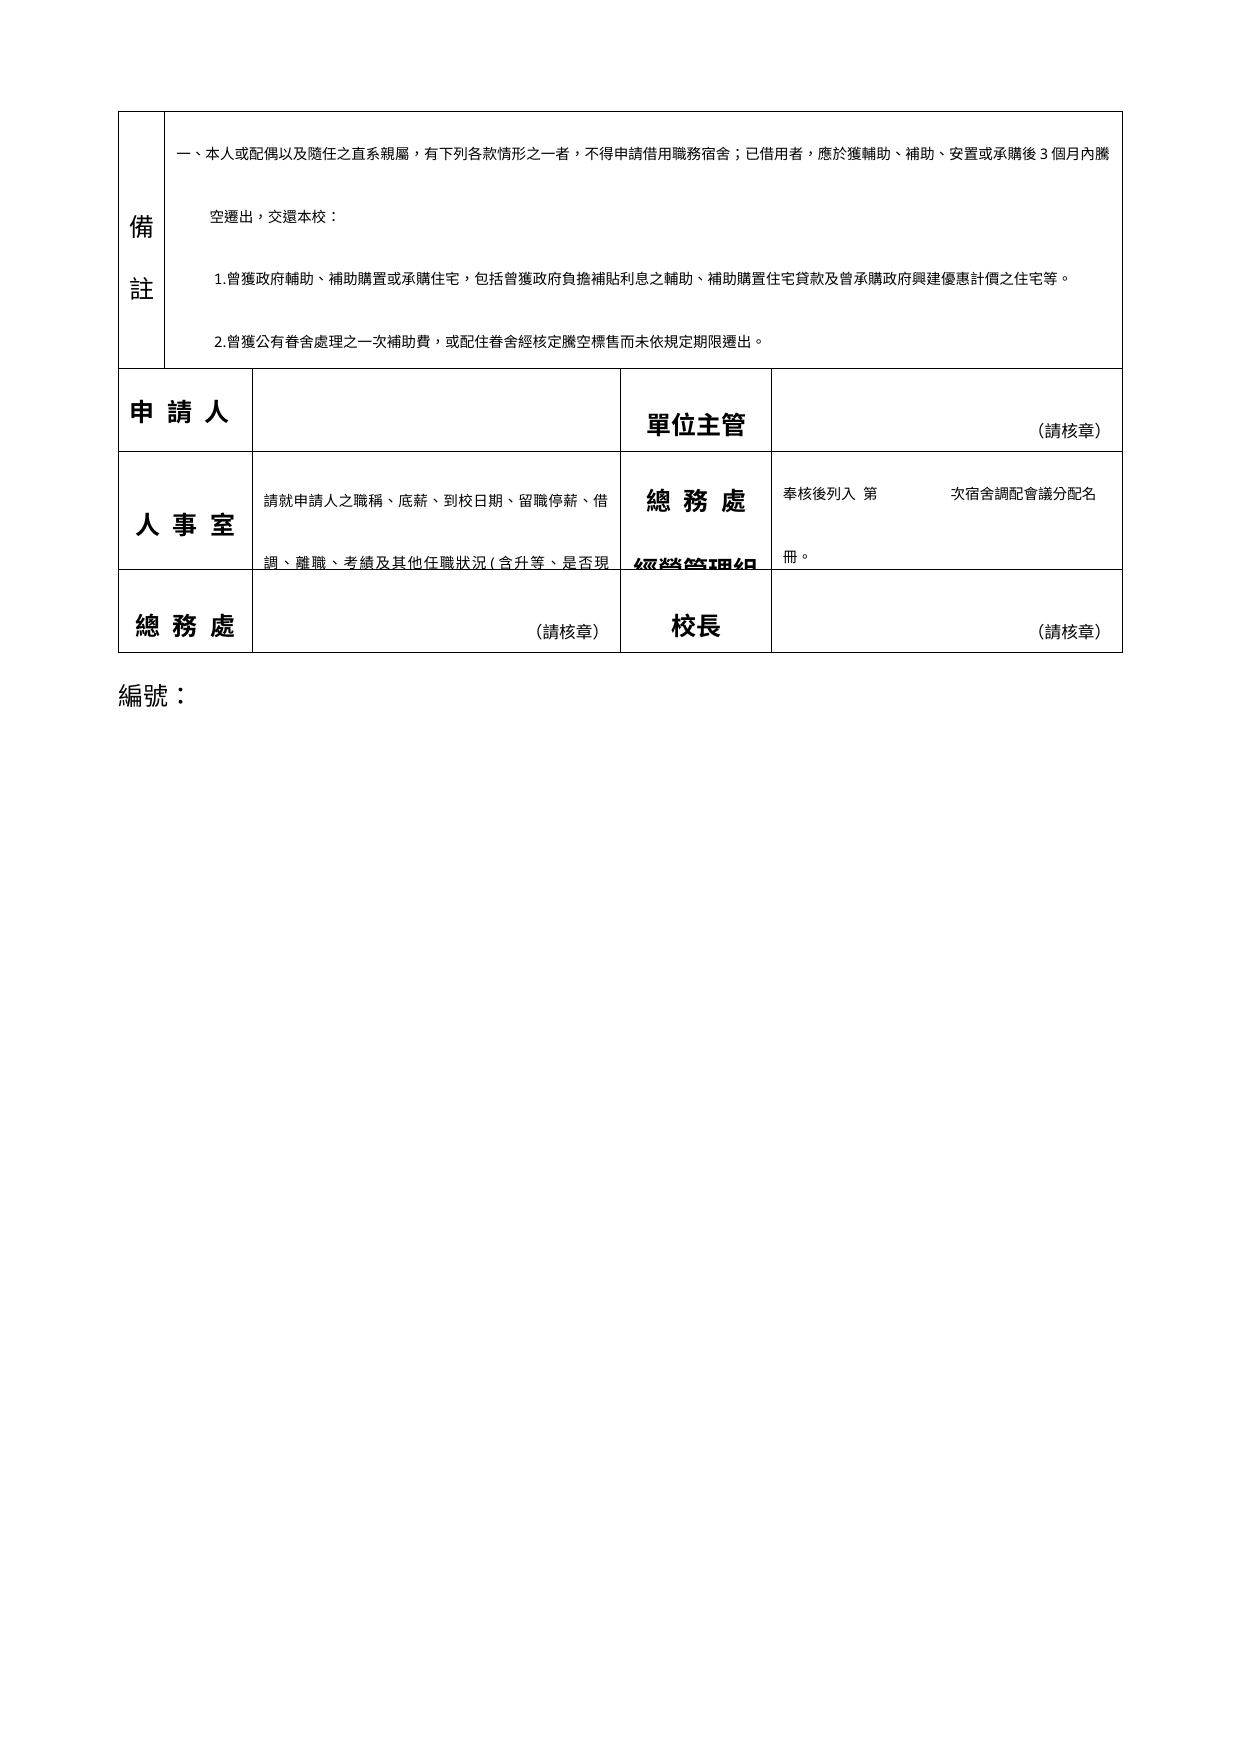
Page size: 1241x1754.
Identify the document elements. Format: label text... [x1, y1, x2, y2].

table_cell （請核章） [253, 570, 620, 652]
table_cell （請核章） [772, 369, 1122, 451]
table_cell （請核章） [772, 570, 1122, 652]
table_cell 申 請 人 請詳閱所填資料及備註文字並親自簽名或蓋章確認。 [119, 369, 252, 451]
table_cell 校長 [621, 570, 771, 652]
table_cell 總 務 處 [119, 570, 252, 652]
table_cell 一、本人或配偶以及隨任之直系親屬，有下列各款情形之一者，不得申請借用職務宿舍；已借用者，應於獲輔助、補助、安置或承購後3個月內騰空遷出，交還本校： 1.曾獲政府輔助、補助購置或承購住宅，包括曾獲政府負擔補貼利息之輔助、補助購置住宅貸款及曾承購政府興建優惠計價之住宅等。 2.曾獲公有眷舍處理之一次補助費，或配住眷舍經核定騰空標售而未依規定期限遷出。 3.曾獲公有眷舍現狀標售得標人安置處理。 二、本人配偶及隨任之直系親屬如同任公職，應檢附其服務機關未配住公有眷舍證明或同意經營管理組至全國宿舍管理系統查核(二者則一)。 三、請將身分證、戶口名簿、擔任行政職務聘書及相關證明文件影印本附於後、以便審核並計算積點。 四、在登記申請宿舍期間，職務、底薪、眷口等資料如有異動，請持人事室相關文件或戶籍影本至經營管理組辦理點數變更登記。 五、依本校職務宿舍借住暨管理要點規定，以有眷申請借住多房間職務宿舍，而眷屬未隨住者，須於第1次催告日期起1個月內遷出，故有上列情形者請勿申請。 六、未盡事宜悉依行政院頒訂宿舍管理手冊及本校職務宿舍借住暨管理要點辦理。 七、眷口及志願排序，如有不足，得自行增列；志願請依該次公布釋出之房間編號予以填列。 [165, 112, 1122, 368]
table_cell 備註 [119, 112, 164, 368]
table_cell 人 事 室 [119, 452, 252, 569]
table_cell 總 務 處 經營管理組 [621, 452, 771, 569]
table_cell 奉核後列入 第 次宿舍調配會議分配名冊。 （請核章） [772, 452, 1122, 569]
table_cell 申 請 日 期 ： 年 月 日 (簽章) [253, 369, 620, 451]
text 編號： [118, 653, 1122, 715]
table_cell 單位主管 [621, 369, 771, 451]
table_cell 請就申請人之職稱、底薪、到校日期、留職停薪、借調、離職、考績及其他任職狀況(含升等、是否現(曾)擔任各級單位行政主管之年資，協助審查。 （請核章） [253, 452, 620, 569]
